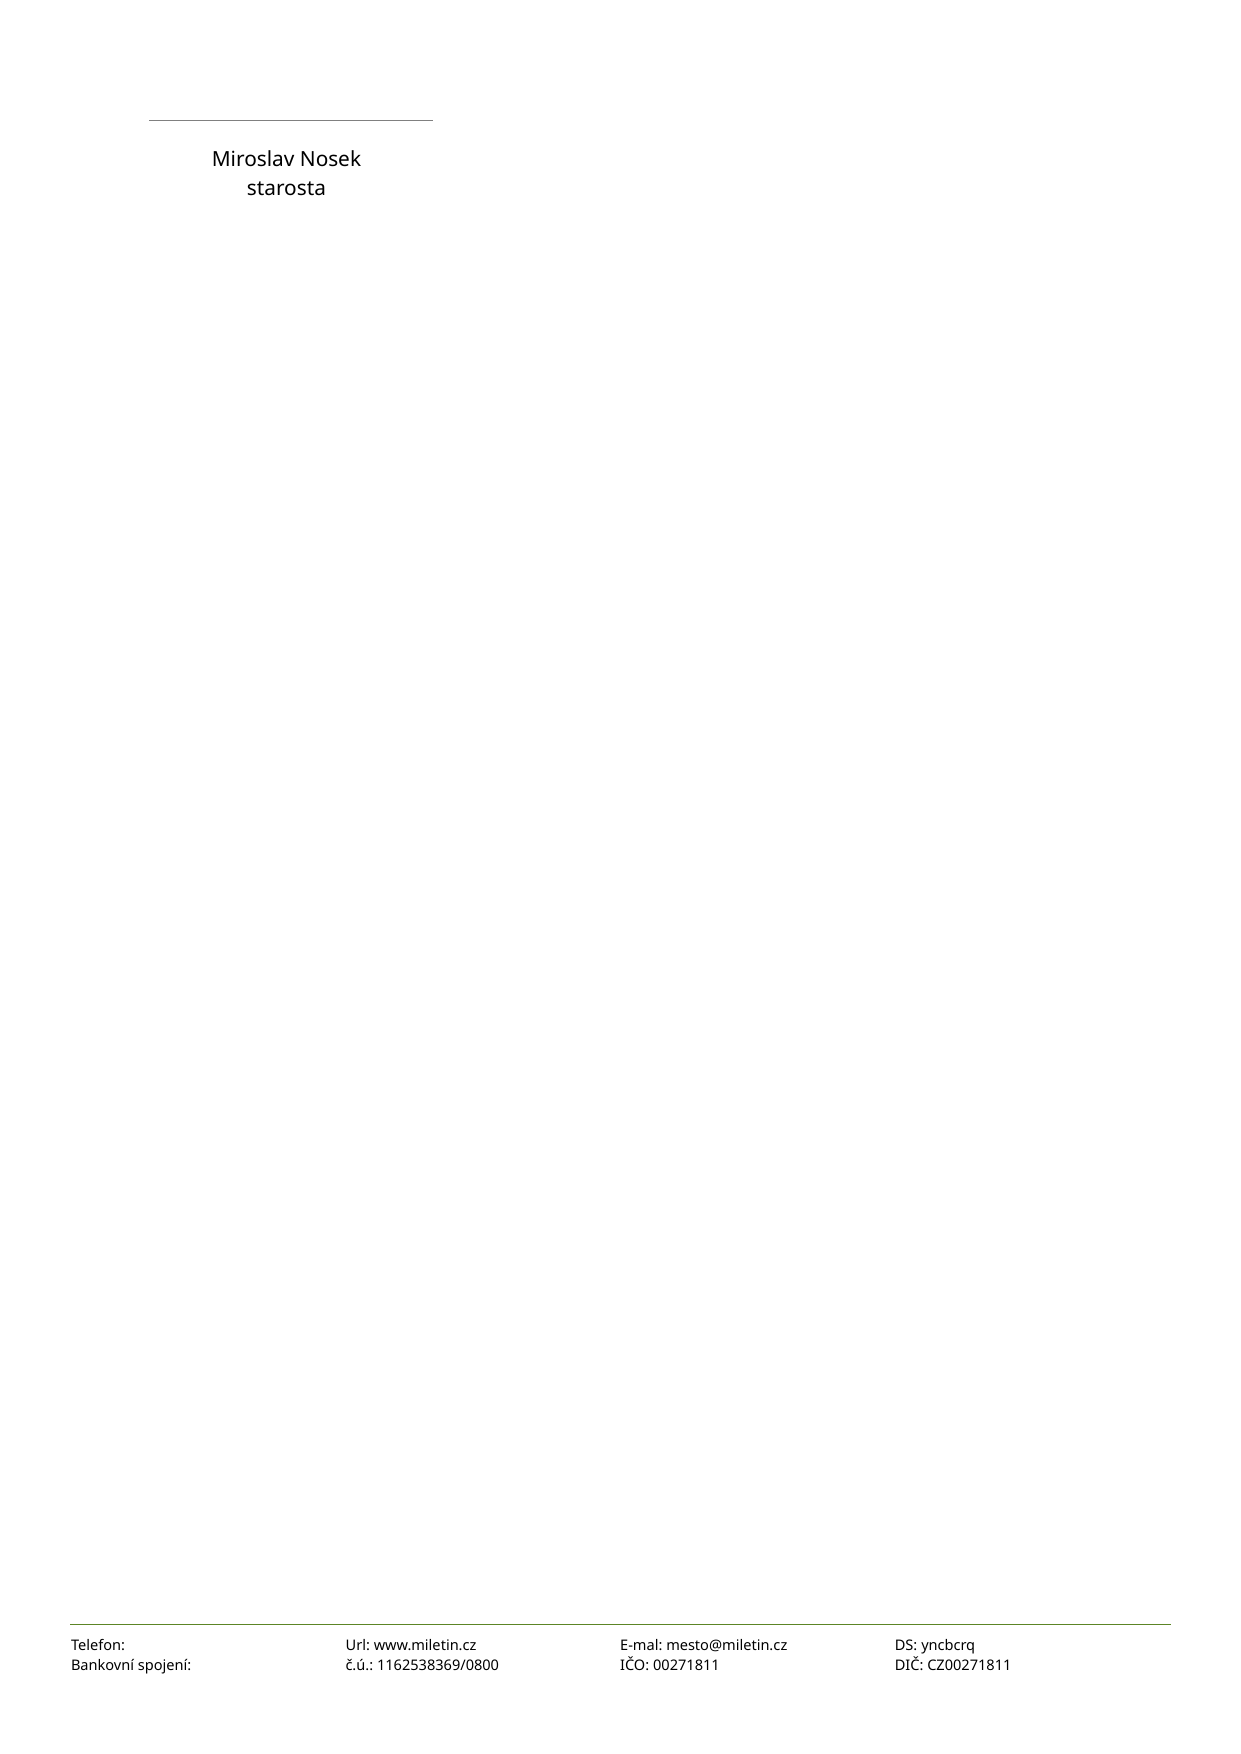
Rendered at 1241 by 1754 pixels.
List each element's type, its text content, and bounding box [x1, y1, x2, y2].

table_header Miroslav Nosek [124, 144, 449, 173]
table_cell [71, 173, 124, 202]
table_header [71, 144, 124, 173]
table_header [449, 144, 1169, 173]
table_cell starosta [124, 173, 449, 202]
table_cell [449, 173, 1169, 202]
